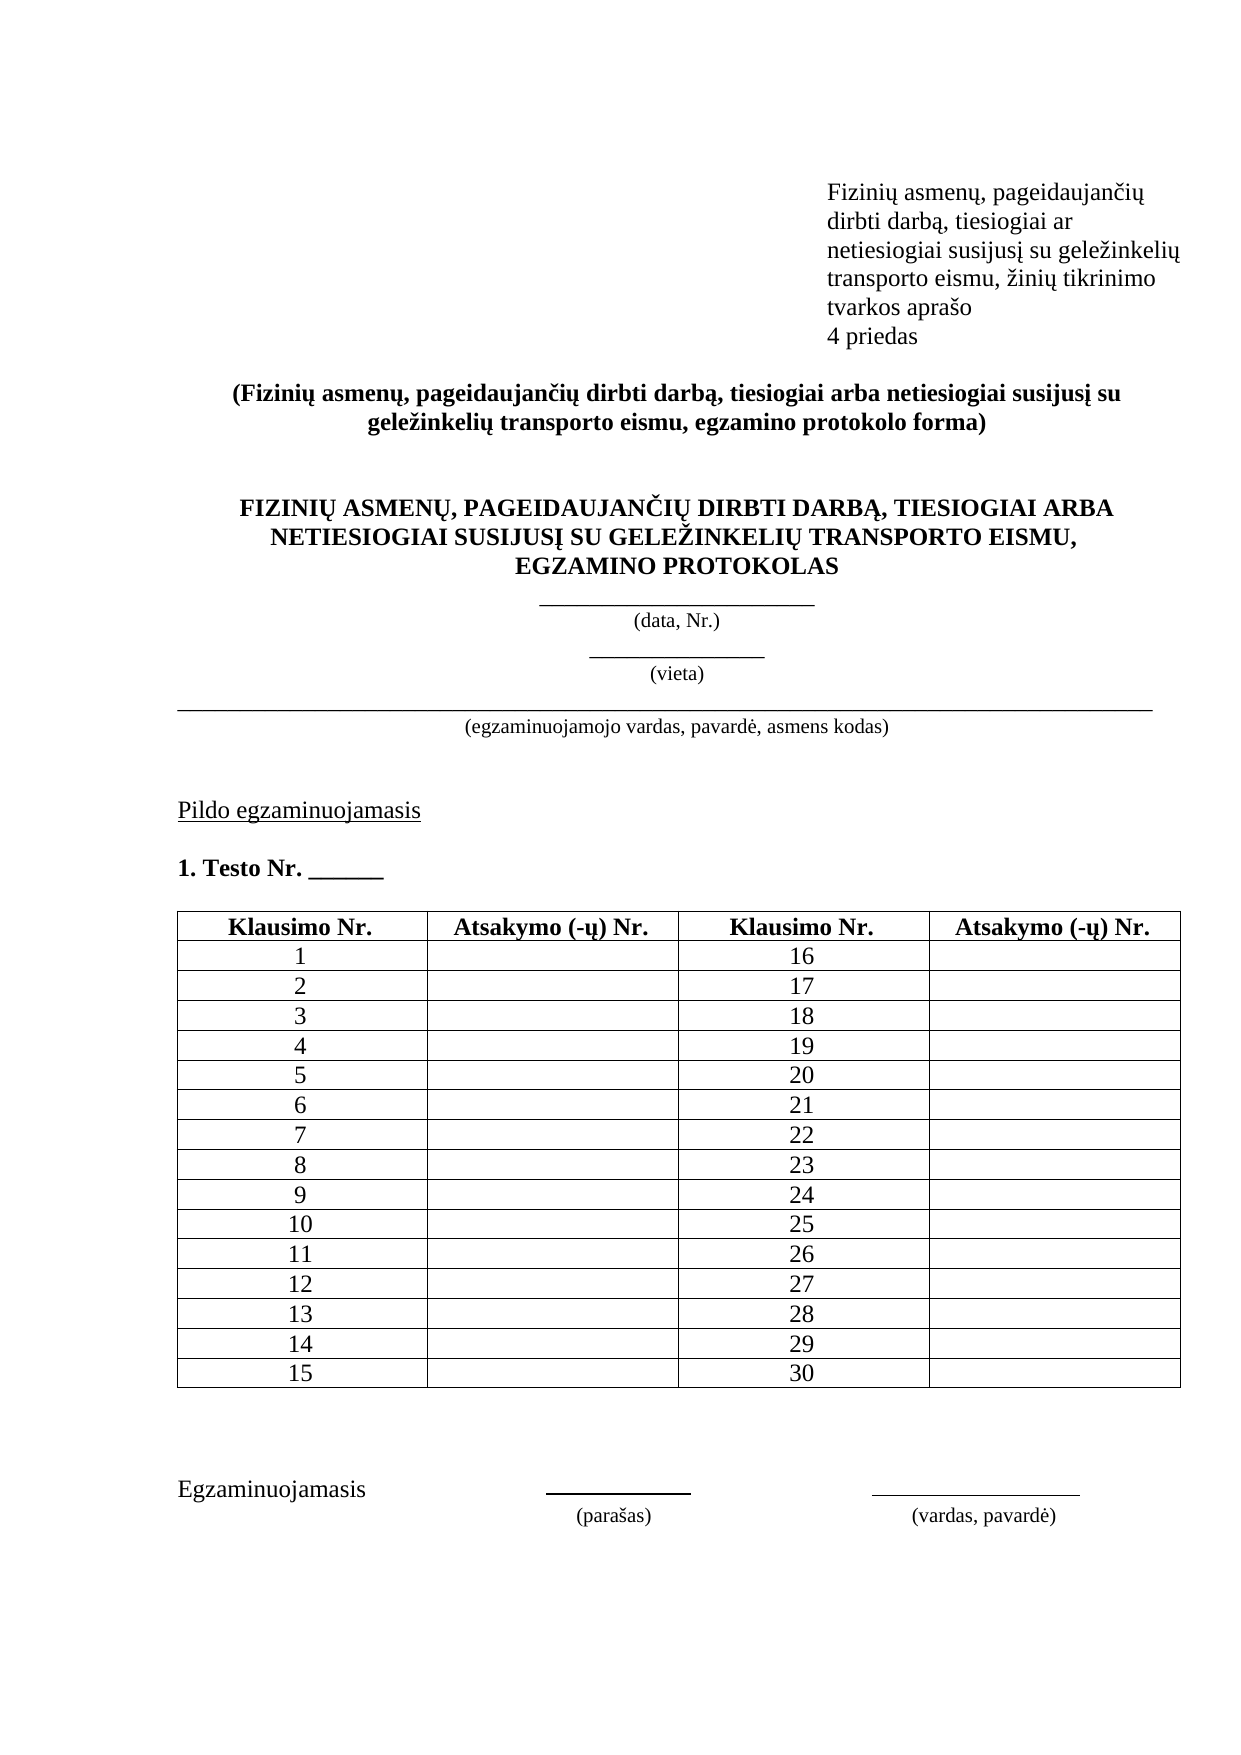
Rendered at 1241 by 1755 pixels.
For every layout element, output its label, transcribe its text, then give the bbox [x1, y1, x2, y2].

text (data, Nr.) [177, 608, 1177, 632]
table_cell [930, 1031, 1180, 1059]
text ______________ [177, 632, 1177, 661]
table_cell 16 [679, 941, 929, 970]
table_cell 1 [178, 941, 427, 970]
table_header Atsakymo (-ų) Nr. [428, 912, 678, 940]
text tvarkos aprašo [827, 292, 1181, 321]
table_cell 3 [178, 1001, 427, 1030]
table_cell [428, 971, 678, 1000]
table_cell 17 [679, 971, 929, 1000]
table_cell 26 [679, 1239, 929, 1268]
table_header Klausimo Nr. [178, 912, 427, 940]
text Egzaminuojamasis [177, 1474, 1177, 1503]
table_cell 6 [178, 1090, 427, 1119]
table_cell 5 [178, 1061, 427, 1089]
table_cell [930, 1180, 1180, 1208]
table_cell 29 [679, 1329, 929, 1357]
table_cell 24 [679, 1180, 929, 1208]
table_cell [930, 1061, 1180, 1089]
text Fizinių asmenų, pageidaujančių [827, 177, 1181, 206]
table_cell [428, 1269, 678, 1298]
table_cell [428, 941, 678, 970]
table_cell [930, 971, 1180, 1000]
table_cell [930, 1359, 1180, 1387]
text Pildo egzaminuojamasis [177, 796, 1177, 824]
table_cell [428, 1329, 678, 1357]
table_cell [428, 1210, 678, 1238]
table_cell 7 [178, 1120, 427, 1149]
table_cell [930, 1269, 1180, 1298]
table_header Atsakymo (-ų) Nr. [930, 912, 1180, 940]
table_cell 23 [679, 1150, 929, 1179]
table_cell 2 [178, 971, 427, 1000]
table_cell [930, 1210, 1180, 1238]
table_cell 15 [178, 1359, 427, 1387]
table_cell 28 [679, 1299, 929, 1328]
table_cell 18 [679, 1001, 929, 1030]
table_cell 12 [178, 1269, 427, 1298]
table_cell [930, 1299, 1180, 1328]
table_cell 4 [178, 1031, 427, 1059]
table_cell 20 [679, 1061, 929, 1089]
table_cell [428, 1299, 678, 1328]
table_cell [428, 1150, 678, 1179]
table_cell 21 [679, 1090, 929, 1119]
text ______________________ [177, 580, 1177, 608]
table_cell [428, 1239, 678, 1268]
table_cell [428, 1061, 678, 1089]
text ______________________________________________________________________________ [177, 685, 1177, 714]
table_cell [428, 1180, 678, 1208]
text FIZINIŲ ASMENŲ, PAGEIDAUJANČIŲ DIRBTI DARBĄ, TIESIOGIAI ARBA NETIESIOGIAI SUSIJUSĮ SU GELEŽINKELIŲ TRANSPORTO EISMU, [177, 493, 1177, 551]
table_cell [930, 1090, 1180, 1119]
text (Fizinių asmenų, pageidaujančių dirbti darbą, tiesiogiai arba netiesiogiai susijusį su geležinkelių transporto eismu, egzamino protokolo forma) [177, 378, 1177, 436]
table_cell 25 [679, 1210, 929, 1238]
text netiesiogiai susijusį su geležinkelių [827, 235, 1181, 263]
table_cell 10 [178, 1210, 427, 1238]
text EGZAMINO PROTOKOLAS [177, 551, 1177, 580]
text transporto eismu, žinių tikrinimo [827, 263, 1181, 292]
table_cell [428, 1090, 678, 1119]
table_cell 8 [178, 1150, 427, 1179]
table_cell [930, 1120, 1180, 1149]
table_header Klausimo Nr. [679, 912, 929, 940]
table_cell 22 [679, 1120, 929, 1149]
table_cell [930, 941, 1180, 970]
text (egzaminuojamojo vardas, pavardė, asmens kodas) [177, 714, 1177, 738]
table_cell [428, 1001, 678, 1030]
text dirbti darbą, tiesiogiai ar [827, 206, 1181, 235]
table_cell 13 [178, 1299, 427, 1328]
table_cell [930, 1329, 1180, 1357]
table_cell 27 [679, 1269, 929, 1298]
text (parašas) (vardas, pavardė) [177, 1503, 1177, 1527]
table_cell 9 [178, 1180, 427, 1208]
table_cell [428, 1359, 678, 1387]
table_cell 11 [178, 1239, 427, 1268]
text (vieta) [177, 661, 1177, 685]
table_cell [930, 1239, 1180, 1268]
table_cell 30 [679, 1359, 929, 1387]
table_cell [428, 1120, 678, 1149]
table_cell 19 [679, 1031, 929, 1059]
text 1. Testo Nr. ______ [177, 853, 1177, 882]
table_cell 14 [178, 1329, 427, 1357]
table_cell [930, 1150, 1180, 1179]
table_cell [930, 1001, 1180, 1030]
table_cell [428, 1031, 678, 1059]
text 4 priedas [827, 321, 1177, 350]
